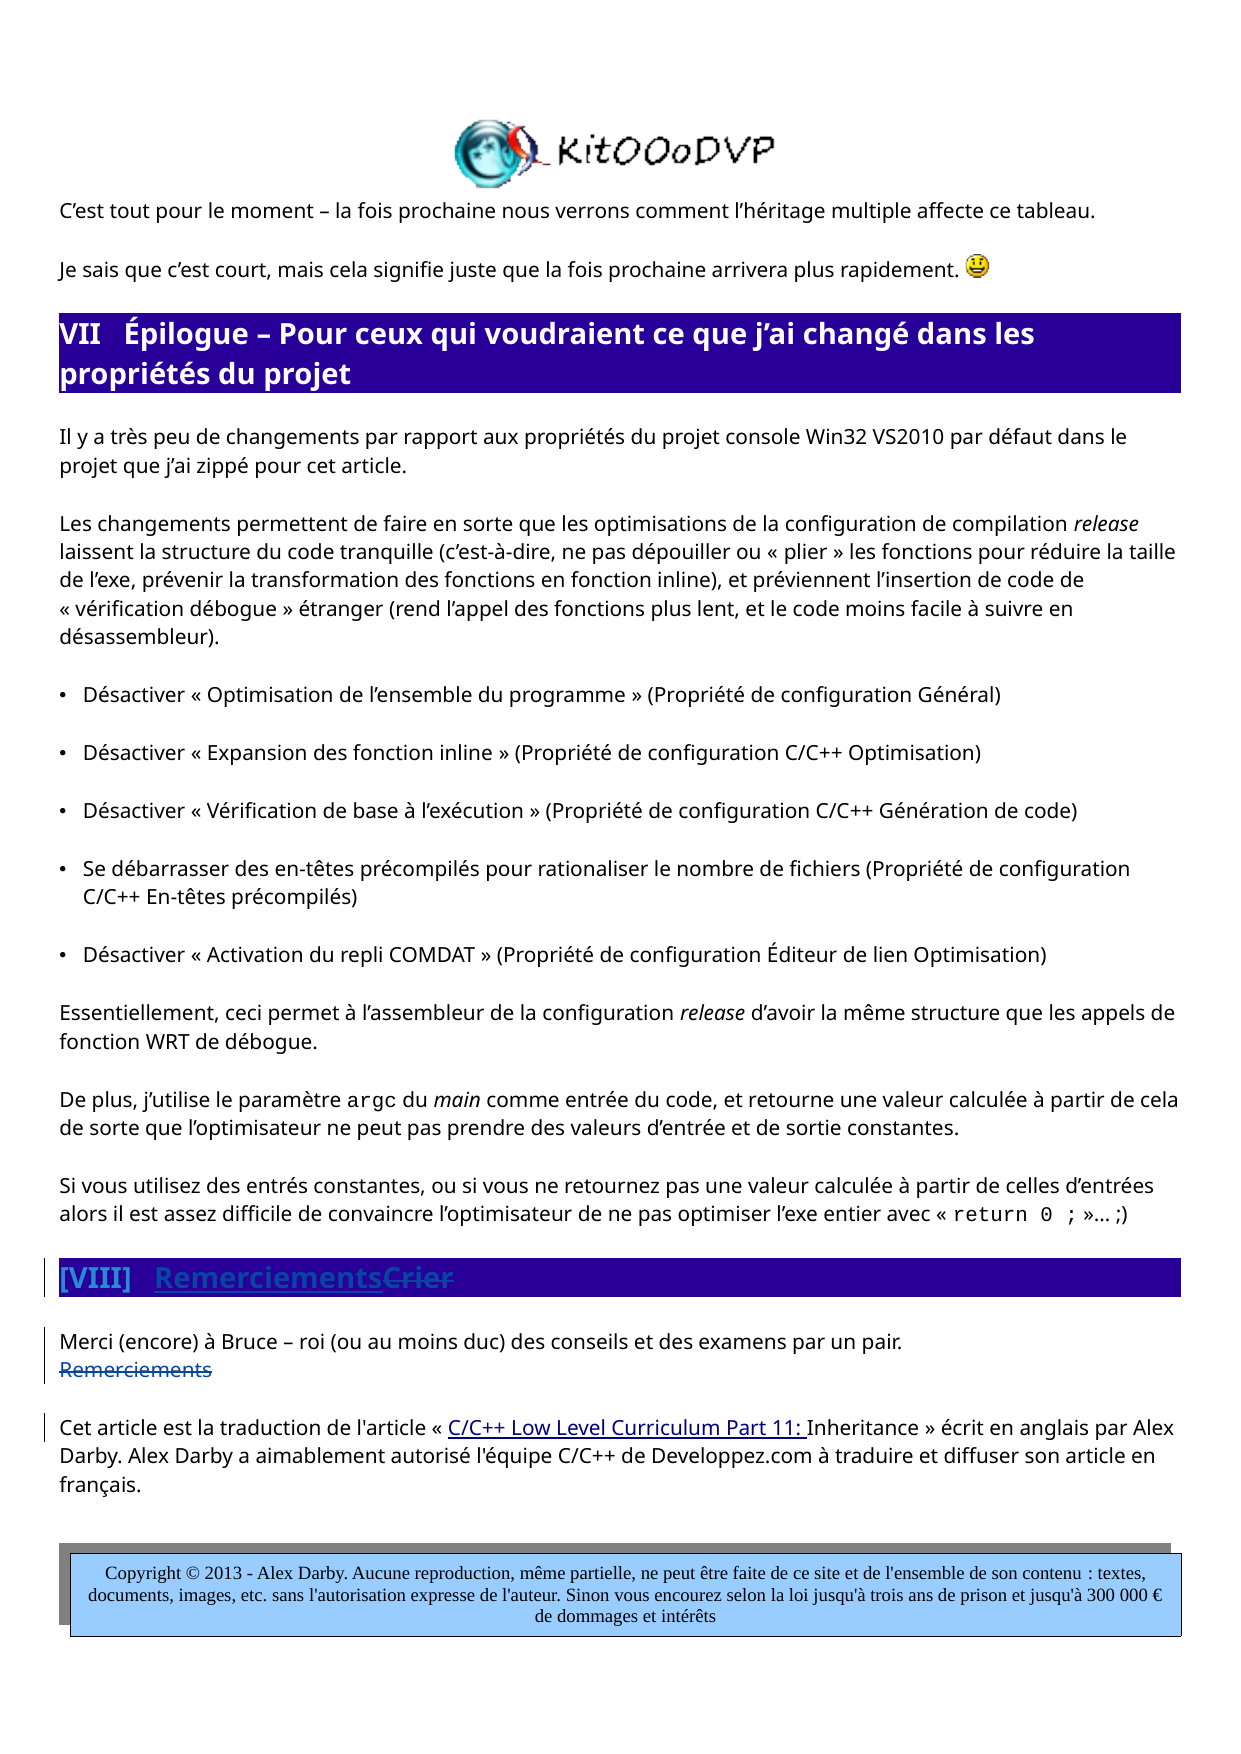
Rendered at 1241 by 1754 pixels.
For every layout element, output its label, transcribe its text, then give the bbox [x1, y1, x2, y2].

subtitle Remerciements [59, 1258, 1181, 1297]
list Désactiver « Vérification de base à l’exécution » (Propriété de configuration C/C++ Génération de code) [59, 796, 1181, 824]
picture [453, 118, 781, 191]
text Essentiellement, ceci permet à l’assembleur de la configuration release d’avoir la même structure que les appels de fonction WRT de débogue. [59, 998, 1181, 1055]
text De plus, j’utilise le paramètre argc du main comme entrée du code, et retourne une valeur calculée à partir de cela de sorte que l’optimisateur ne peut pas prendre des valeurs d’entrée et de sortie constantes. [59, 1085, 1181, 1142]
list Désactiver « Optimisation de l’ensemble du programme » (Propriété de configuration Général) [59, 680, 1181, 709]
text Je sais que c’est court, mais cela signifie juste que la fois prochaine arrivera plus rapidement. [59, 254, 1181, 284]
picture [965, 254, 990, 278]
subtitle Épilogue – Pour ceux qui voudraient ce que j’ai changé dans les propriétés du projet [59, 313, 1181, 393]
list Se débarrasser des en-têtes précompilés pour rationaliser le nombre de fichiers (Propriété de configuration C/C++ En-têtes précompilés) [59, 854, 1181, 911]
text C’est tout pour le moment – la fois prochaine nous verrons comment l’héritage multiple affecte ce tableau. [59, 196, 1181, 225]
list Désactiver « Activation du repli COMDAT » (Propriété de configuration Éditeur de lien Optimisation) [59, 940, 1181, 969]
text Cet article est la traduction de l'article « C/C++ Low Level Curriculum Part 11: Inheritance » écrit en anglais par Alex Darby. Alex Darby a aimablement autorisé l'équipe C/C++ de Developpez.com à traduire et diffuser son article en français. [59, 1413, 1181, 1498]
text Il y a très peu de changements par rapport aux propriétés du projet console Win32 VS2010 par défaut dans le projet que j’ai zippé pour cet article. [59, 422, 1181, 479]
text Si vous utilisez des entrés constantes, ou si vous ne retournez pas une valeur calculée à partir de celles d’entrées alors il est assez difficile de convaincre l’optimisateur de ne pas optimiser l’exe entier avec « return 0 ; »… ;) [59, 1171, 1181, 1228]
text Merci (encore) à Bruce – roi (ou au moins duc) des conseils et des examens par un pair. [59, 1327, 1181, 1355]
text Les changements permettent de faire en sorte que les optimisations de la configuration de compilation release laissent la structure du code tranquille (c’est-à-dire, ne pas dépouiller ou « plier » les fonctions pour réduire la taille de l’exe, prévenir la transformation des fonctions en fonction inline), et préviennent l’insertion de code de « vérification débogue » étranger (rend l’appel des fonctions plus lent, et le code moins facile à suivre en désassembleur). [59, 509, 1181, 651]
list Désactiver « Expansion des fonction inline » (Propriété de configuration C/C++ Optimisation) [59, 738, 1181, 767]
